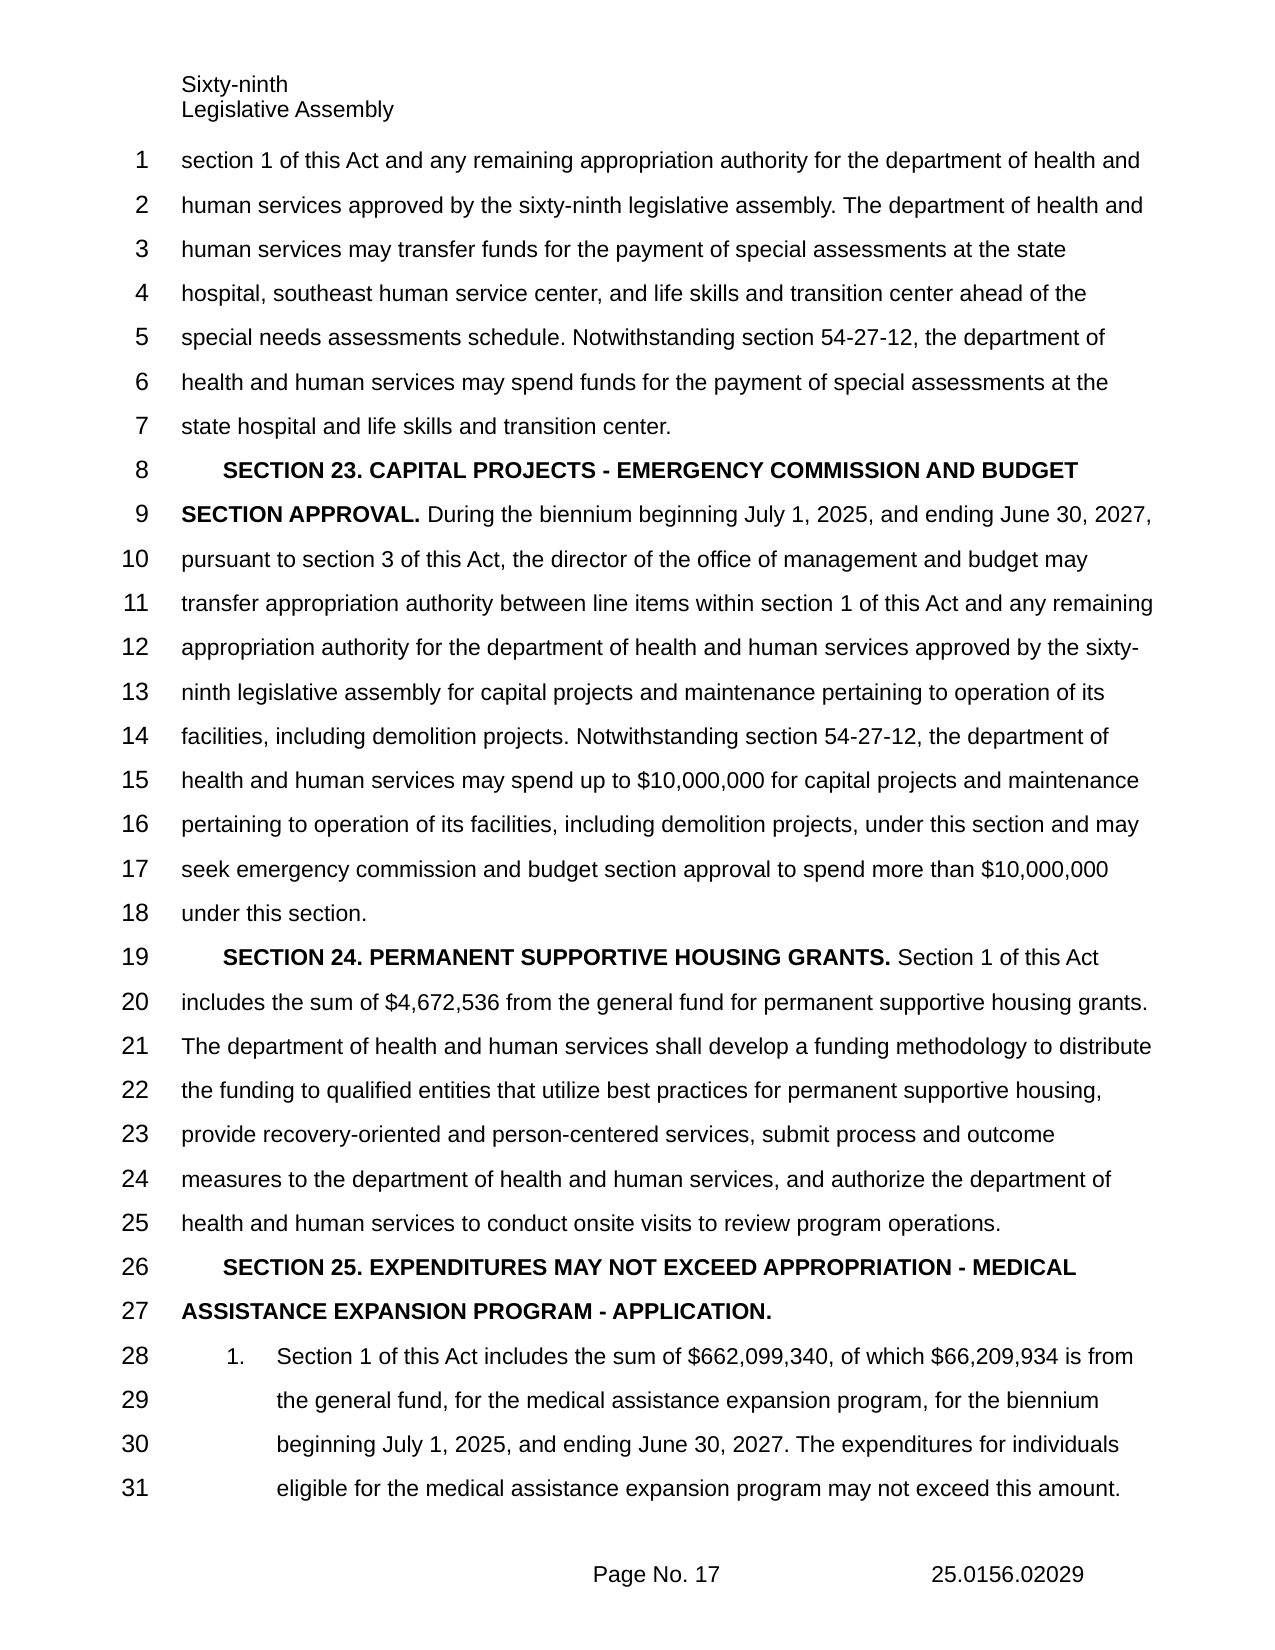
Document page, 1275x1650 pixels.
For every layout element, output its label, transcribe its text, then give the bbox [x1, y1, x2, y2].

text SECTION 24. PERMANENT SUPPORTIVE HOUSING GRANTS. Section 1 of this Act includes the sum of $4,672,536 from the general fund for permanent supportive housing grants. The department of health and human services shall develop a funding methodology to distribute the funding to qualified entities that utilize best practices for permanent supportive housing, provide recovery-oriented and person-centered services, submit process and outcome measures to the department of health and human services, and authorize the department of health and human services to conduct onsite visits to review program operations. [181, 930, 1154, 1240]
text SECTION 25. EXPENDITURES MAY NOT EXCEED APPROPRIATION - MEDICAL ASSISTANCE EXPANSION PROGRAM - APPLICATION. [181, 1240, 1154, 1329]
text 1. Section 1 of this Act includes the sum of $662,099,340, of which $66,209,934 is from the general fund, for the medical assistance expansion program, for the biennium beginning July 1, 2025, and ending June 30, 2027. The expenditures for individuals eligible for the medical assistance expansion program may not exceed this amount. [181, 1329, 1154, 1506]
text SECTION 23. CAPITAL PROJECTS - EMERGENCY COMMISSION AND BUDGET SECTION APPROVAL. During the biennium beginning July 1, 2025, and ending June 30, 2027, pursuant to section 3 of this Act, the director of the office of management and budget may transfer appropriation authority between line items within section 1 of this Act and any remaining appropriation authority for the department of health and human services approved by the sixty-ninth legislative assembly for capital projects and maintenance pertaining to operation of its facilities, including demolition projects. Notwithstanding section 54‑27‑12, the department of health and human services may spend up to $10,000,000 for capital projects and maintenance pertaining to operation of its facilities, including demolition projects, under this section and may seek emergency commission and budget section approval to spend more than $10,000,000 under this section. [181, 443, 1154, 930]
text section 1 of this Act and any remaining appropriation authority for the department of health and human services approved by the sixty-ninth legislative assembly. The department of health and human services may transfer funds for the payment of special assessments at the state hospital, southeast human service center, and life skills and transition center ahead of the special needs assessments schedule. Notwithstanding section 54‑27‑12, the department of health and human services may spend funds for the payment of special assessments at the state hospital and life skills and transition center. [181, 133, 1154, 443]
